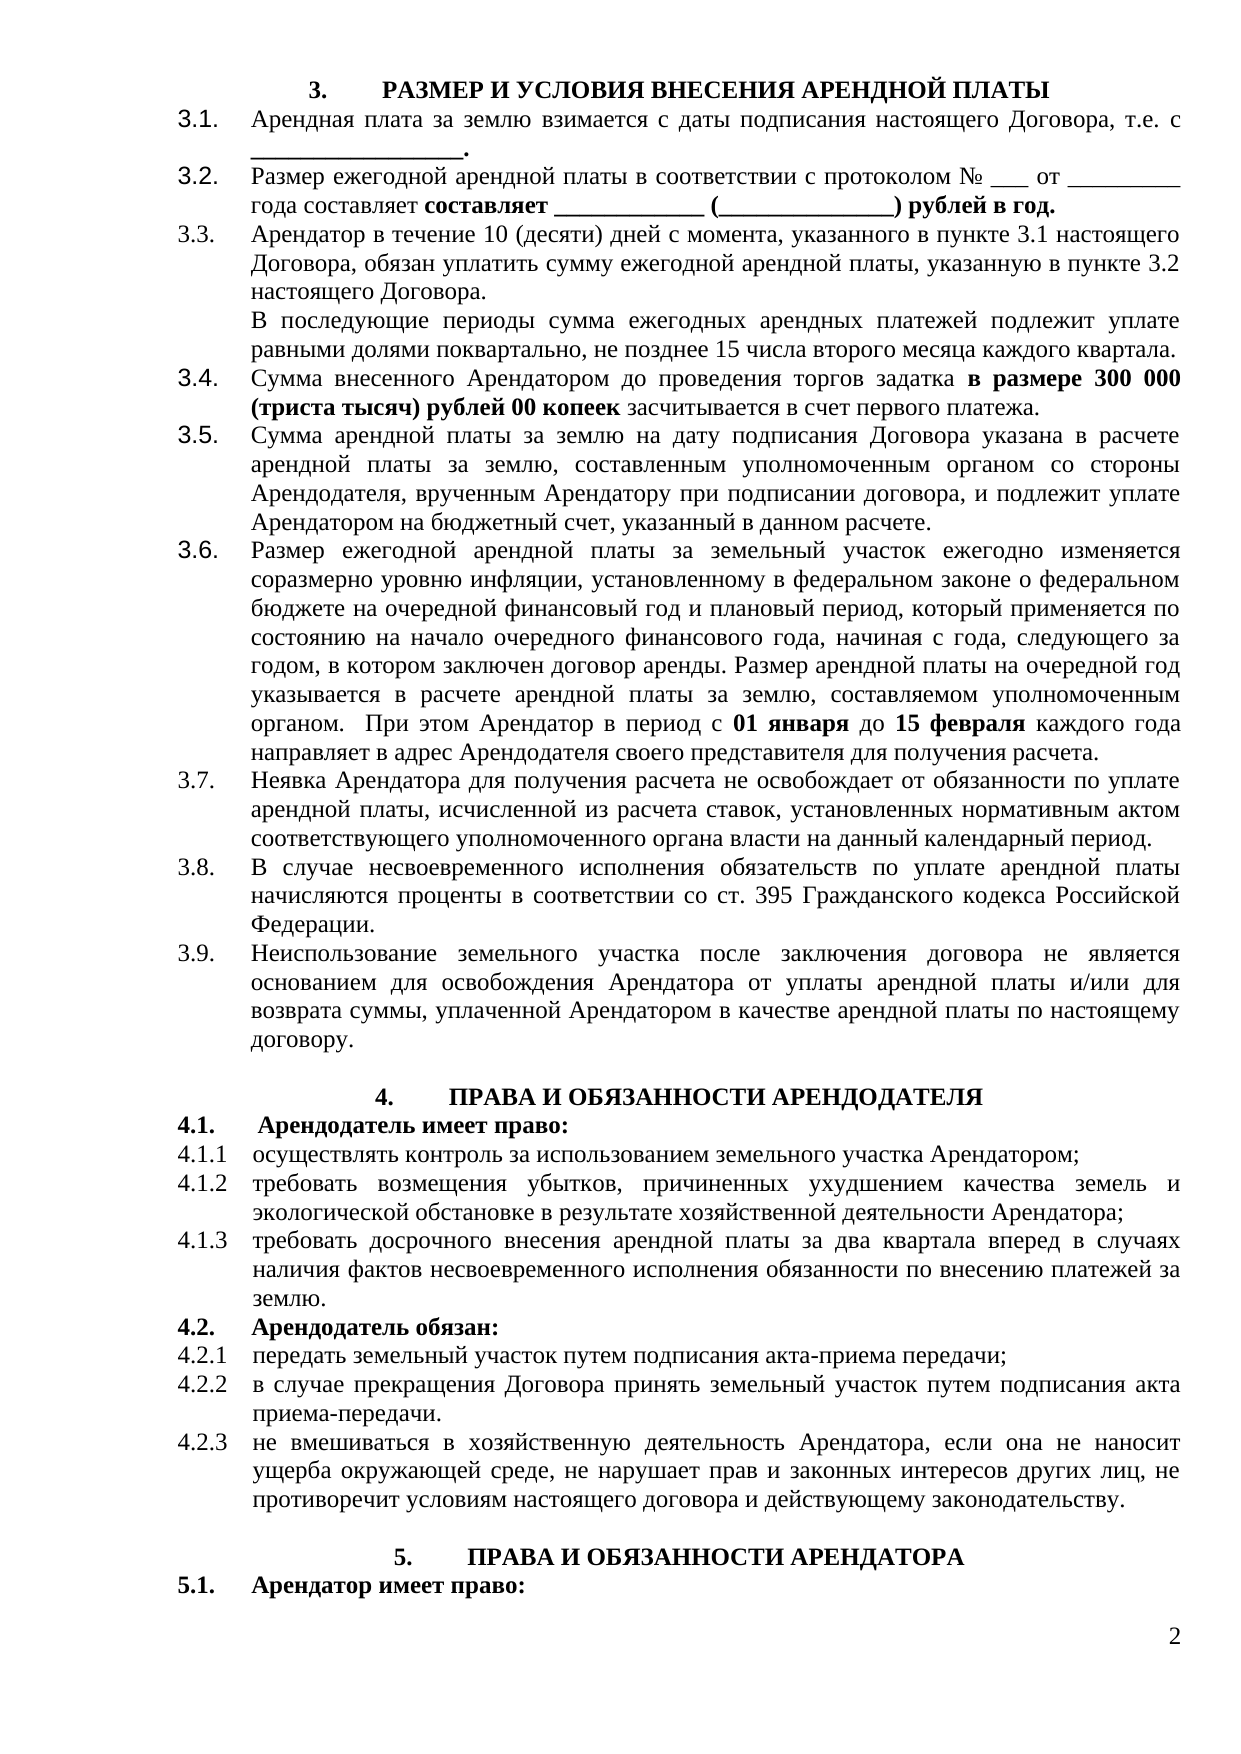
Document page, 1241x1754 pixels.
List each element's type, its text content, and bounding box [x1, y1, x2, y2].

list не вмешиваться в хозяйственную деятельность Арендатора, если она не наносит ущерба окружающей среде, не нарушает прав и законных интересов других лиц, не противоречит условиям настоящего договора и действующему законодательству. [177, 1427, 1181, 1513]
list Неявка Арендатора для получения расчета не освобождает от обязанности по уплате арендной платы, исчисленной из расчета ставок, установленных нормативным актом соответствующего уполномоченного органа власти на данный календарный период. [177, 766, 1181, 852]
list требовать возмещения убытков, причиненных ухудшением качества земель и экологической обстановке в результате хозяйственной деятельности Арендатора; [177, 1168, 1181, 1226]
text 4.2. Арендодатель обязан: [177, 1312, 1181, 1341]
list Арендная плата за землю взимается с даты подписания настоящего Договора, т.е. с _________________. [177, 104, 1181, 161]
text 5.1. Арендатор имеет право: [177, 1571, 1181, 1599]
list Сумма внесенного Арендатором до проведения торгов задатка в размере 300 000 (триста тысяч) рублей 00 копеек засчитывается в счет первого платежа. [177, 363, 1181, 420]
list Размер ежегодной арендной платы за земельный участок ежегодно изменяется соразмерно уровню инфляции, установленному в федеральном законе о федеральном бюджете на очередной финансовый год и плановый период, который применяется по состоянию на начало очередного финансового года, начиная с года, следующего за годом, в котором заключен договор аренды. Размер арендной платы на очередной год указывается в расчете арендной платы за землю, составляемом уполномоченным органом. При этом Арендатор в период с 01 января до 15 февраля каждого года направляет в адрес Арендодателя своего представителя для получения расчета. [177, 535, 1181, 766]
text В последующие периоды сумма ежегодных арендных платежей подлежит уплате равными долями поквартально, не позднее 15 числа второго месяца каждого квартала. [251, 305, 1181, 363]
list требовать досрочного внесения арендной платы за два квартала вперед в случаях наличия фактов несвоевременного исполнения обязанности по внесению платежей за землю. [177, 1226, 1181, 1312]
list в случае прекращения Договора принять земельный участок путем подписания акта приема-передачи. [177, 1369, 1181, 1427]
list Арендатор в течение 10 (десяти) дней с момента, указанного в пункте 3.1 настоящего Договора, обязан уплатить сумму ежегодной арендной платы, указанную в пункте 3.2 настоящего Договора. [177, 219, 1181, 305]
list РАЗМЕР И УСЛОВИЯ ВНЕСЕНИЯ АРЕНДНОЙ ПЛАТЫ [177, 75, 1181, 104]
list ПРАВА И ОБЯЗАННОСТИ АРЕНДАТОРА [177, 1542, 1181, 1571]
list передать земельный участок путем подписания акта-приема передачи; [177, 1341, 1181, 1369]
list осуществлять контроль за использованием земельного участка Арендатором; [177, 1139, 1181, 1168]
list Неиспользование земельного участка после заключения договора не является основанием для освобождения Арендатора от уплаты арендной платы и/или для возврата суммы, уплаченной Арендатором в качестве арендной платы по настоящему договору. [177, 938, 1181, 1053]
list В случае несвоевременного исполнения обязательств по уплате арендной платы начисляются проценты в соответствии со ст. 395 Гражданского кодекса Российской Федерации. [177, 852, 1181, 938]
text 4.1. Арендодатель имеет право: [177, 1111, 1181, 1139]
list Сумма арендной платы за землю на дату подписания Договора указана в расчете арендной платы за землю, составленным уполномоченным органом со стороны Арендодателя, врученным Арендатору при подписании договора, и подлежит уплате Арендатором на бюджетный счет, указанный в данном расчете. [177, 420, 1181, 535]
list ПРАВА И ОБЯЗАННОСТИ АРЕНДОДАТЕЛЯ [177, 1082, 1181, 1111]
list Размер ежегодной арендной платы в соответствии с протоколом № ___ от _________ года составляет составляет ____________ (______________) рублей в год. [177, 161, 1181, 219]
